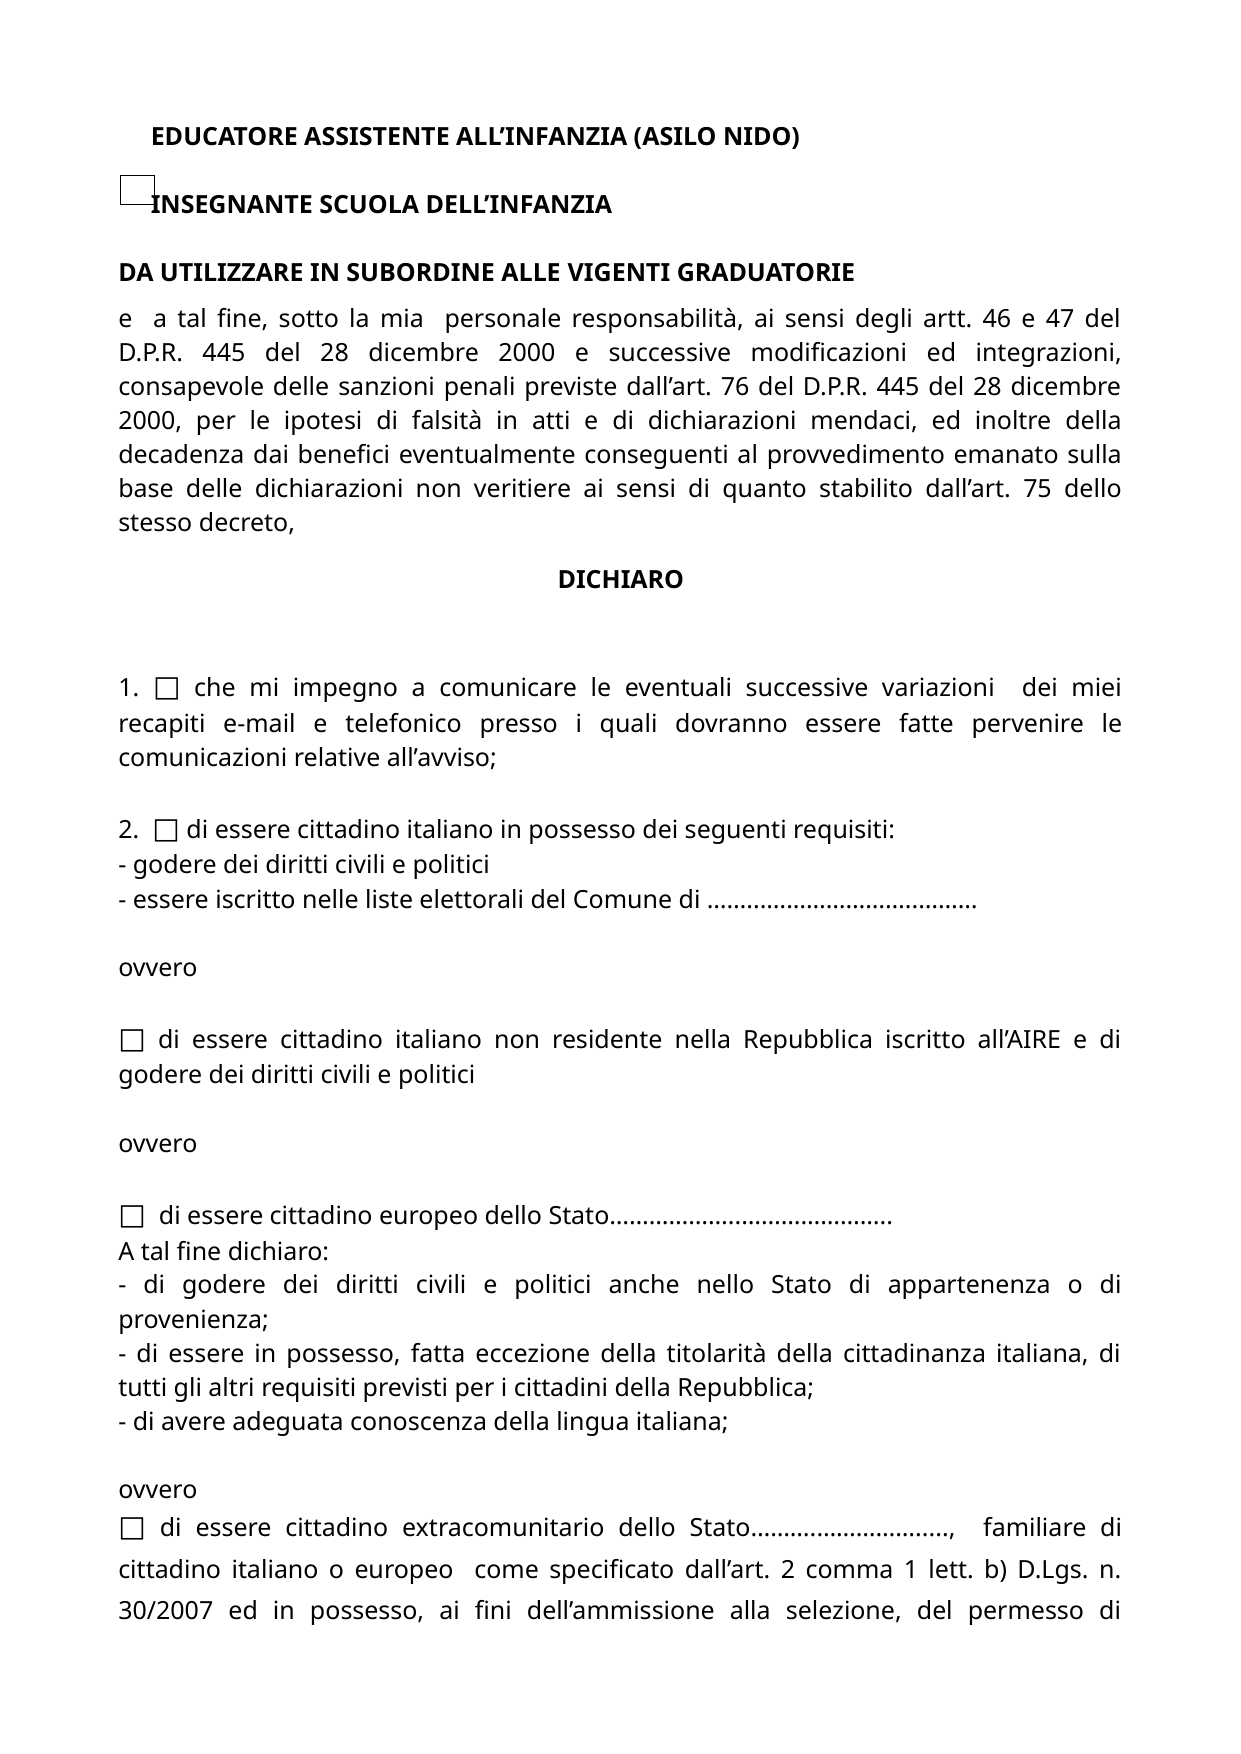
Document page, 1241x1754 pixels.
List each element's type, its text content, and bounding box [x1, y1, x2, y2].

text DA UTILIZZARE IN SUBORDINE ALLE VIGENTI GRADUATORIE [118, 254, 1123, 288]
list 2. □ di essere cittadino italiano in possesso dei seguenti requisiti: [118, 807, 1123, 847]
list □ di essere cittadino europeo dello Stato………………..………………….. [118, 1193, 1123, 1233]
list ovvero [118, 949, 1123, 983]
list - di godere dei diritti civili e politici anche nello Stato di appartenenza o di provenienza; [118, 1267, 1123, 1335]
text EDUCATORE ASSISTENTE ALL’INFANZIA (ASILO NIDO) [118, 118, 1123, 152]
list ovvero [118, 1125, 1123, 1159]
list - godere dei diritti civili e politici [118, 847, 1123, 881]
list ovvero [118, 1472, 1123, 1506]
list □ di essere cittadino extracomunitario dello Stato……….……………....., familiare di cittadino italiano o europeo come specificato dall’art. 2 comma 1 lett. b) D.Lgs. n. 30/2007 ed in possesso, ai fini dell’ammissione alla selezione, del permesso di [118, 1506, 1123, 1627]
list 1. □ che mi impegno a comunicare le eventuali successive variazioni dei miei recapiti e-mail e telefonico presso i quali dovranno essere fatte pervenire le comunicazioni relative all’avviso; [118, 666, 1123, 773]
list □ di essere cittadino italiano non residente nella Repubblica iscritto all’AIRE e di godere dei diritti civili e politici [118, 1017, 1123, 1091]
text DICHIARO [118, 562, 1123, 596]
list - di avere adeguata conoscenza della lingua italiana; [118, 1403, 1123, 1437]
list - essere iscritto nelle liste elettorali del Comune di ……...…………………..……… [118, 881, 1123, 915]
text INSEGNANTE SCUOLA DELL’INFANZIA [118, 186, 1123, 220]
list A tal fine dichiaro: [118, 1233, 1123, 1267]
text e a tal fine, sotto la mia personale responsabilità, ai sensi degli artt. 46 e 47 del D.P.R. 445 del 28 dicembre 2000 e successive modificazioni ed integrazioni, consapevole delle sanzioni penali previste dall’art. 76 del D.P.R. 445 del 28 dicembre 2000, per le ipotesi di falsità in atti e di dichiarazioni mendaci, ed inoltre della decadenza dai benefici eventualmente conseguenti al provvedimento emanato sulla base delle dichiarazioni non veritiere ai sensi di quanto stabilito dall’art. 75 dello stesso decreto, [118, 300, 1123, 539]
list - di essere in possesso, fatta eccezione della titolarità della cittadinanza italiana, di tutti gli altri requisiti previsti per i cittadini della Repubblica; [118, 1335, 1123, 1403]
